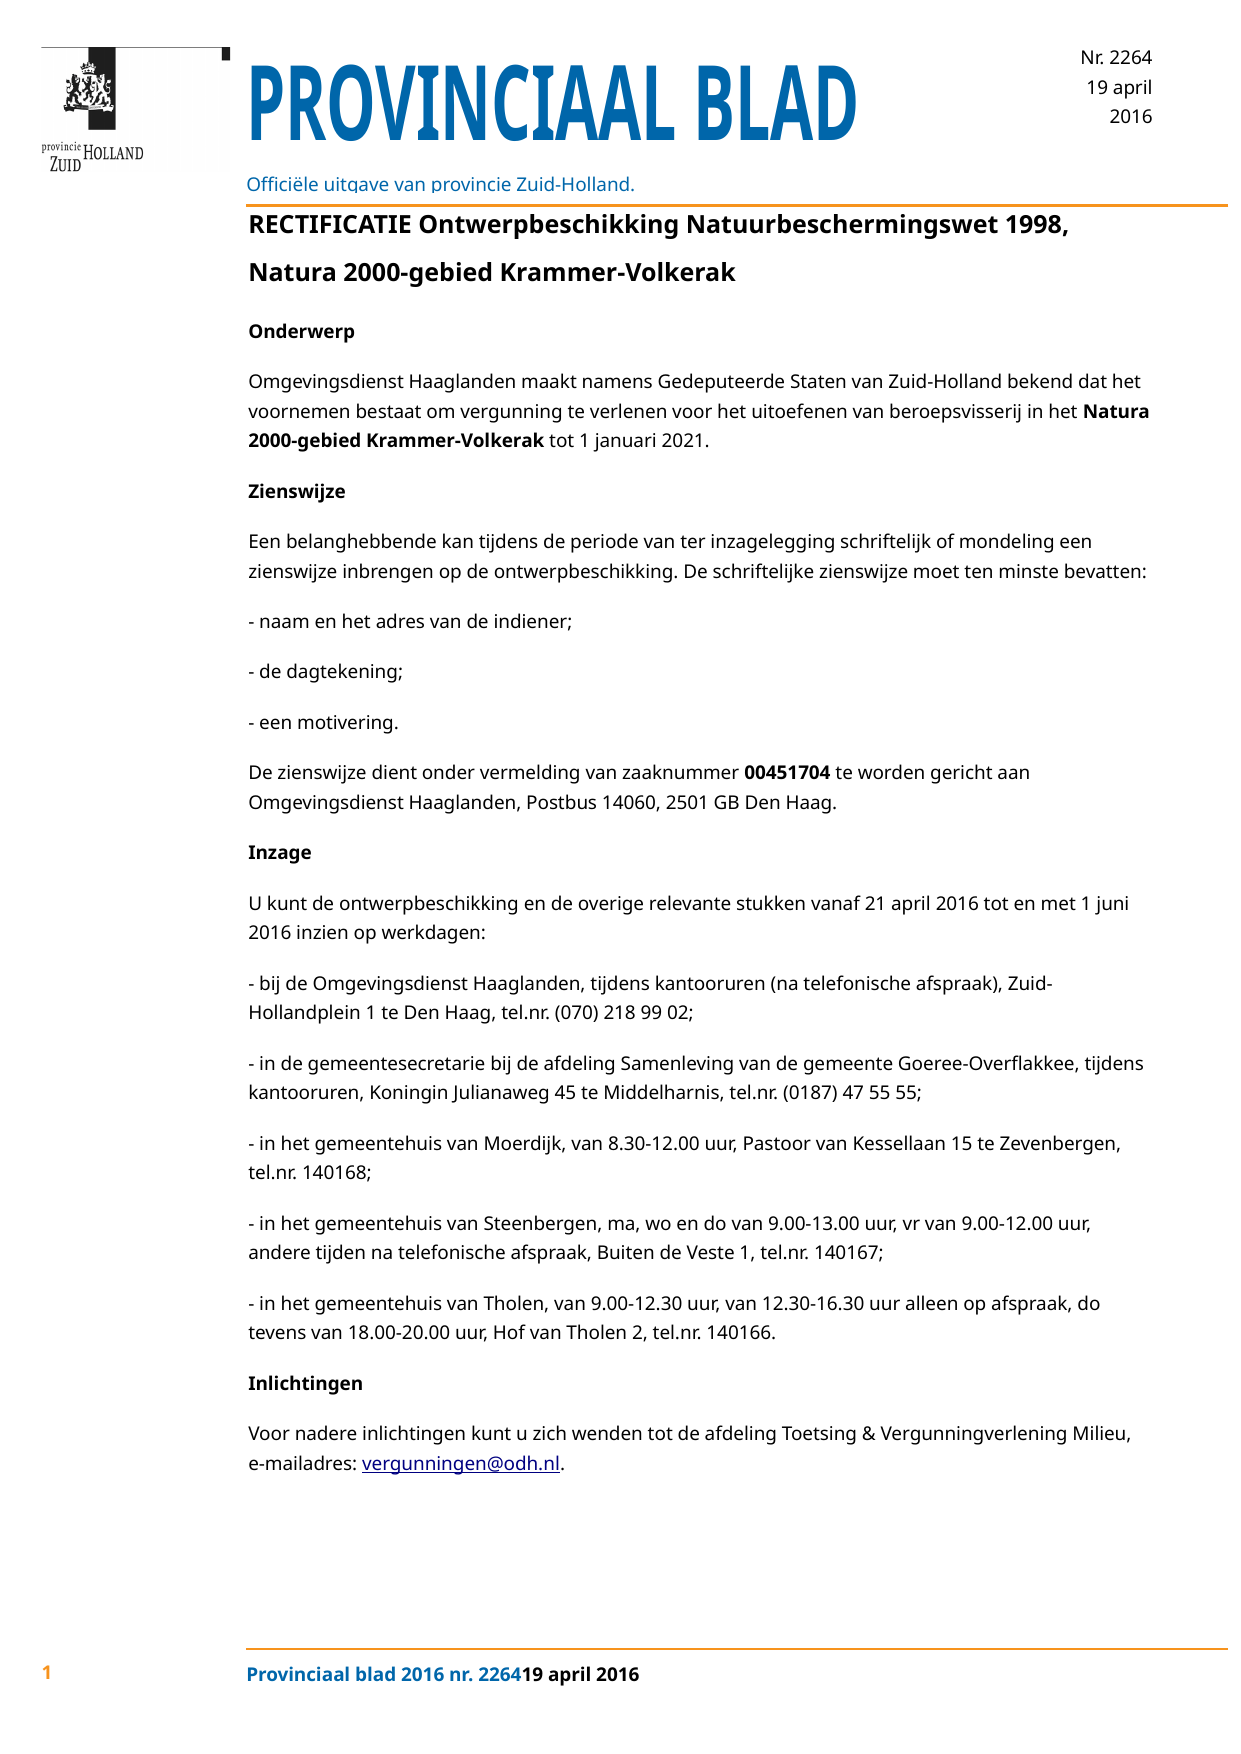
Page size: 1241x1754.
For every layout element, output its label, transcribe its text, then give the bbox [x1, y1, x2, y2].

text De zienswijze dient onder vermelding van zaaknummer 00451704 te worden gericht aan Omgevingsdienst Haaglanden, Postbus 14060, 2501 GB Den Haag. [248, 759, 1152, 815]
text Een belanghebbende kan tijdens de periode van ter inzagelegging schriftelijk of mondeling een zienswijze inbrengen op de ontwerpbeschikking. De schriftelijke zienswijze moet ten minste bevatten: [248, 528, 1152, 584]
text Zienswijze [248, 478, 1152, 504]
text Omgevingsdienst Haaglanden maakt namens Gedeputeerde Staten van Zuid-Holland bekend dat het voornemen bestaat om vergunning te verlenen voor het uitoefenen van beroepsvisserij in het Natura 2000-gebied Krammer-Volkerak tot 1 januari 2021. [248, 368, 1152, 453]
text - in het gemeentehuis van Tholen, van 9.00-12.30 uur, van 12.30-16.30 uur alleen op afspraak, do tevens van 18.00-20.00 uur, Hof van Tholen 2, tel.nr. 140166. [248, 1290, 1152, 1345]
text - in het gemeentehuis van Moerdijk, van 8.30-12.00 uur, Pastoor van Kessellaan 15 te Zevenbergen, tel.nr. 140168; [248, 1130, 1152, 1185]
text - naam en het adres van de indiener; [248, 608, 1152, 634]
text - in het gemeentehuis van Steenbergen, ma, wo en do van 9.00-13.00 uur, vr van 9.00-12.00 uur, andere tijden na telefonische afspraak, Buiten de Veste 1, tel.nr. 140167; [248, 1210, 1152, 1265]
text Voor nadere inlichtingen kunt u zich wenden tot de afdeling Toetsing & Vergunningverlening Milieu, e-mailadres: vergunningen@odh.nl. [248, 1420, 1152, 1476]
text Inlichtingen [248, 1370, 1152, 1396]
text U kunt de ontwerpbeschikking en de overige relevante stukken vanaf 21 april 2016 tot en met 1 juni 2016 inzien op werkdagen: [248, 890, 1152, 945]
text RECTIFICATIE Ontwerpbeschikking Natuurbeschermingswet 1998, Natura 2000-gebied Krammer-Volkerak [248, 207, 1152, 288]
text - een motivering. [248, 709, 1152, 735]
text - de dagtekening; [248, 659, 1152, 684]
text Onderwerp [248, 318, 1152, 344]
picture [41, 47, 231, 172]
text - in de gemeentesecretarie bij de afdeling Samenleving van de gemeente Goeree-Overflakkee, tijdens kantooruren, Koningin Julianaweg 45 te Middelharnis, tel.nr. (0187) 47 55 55; [248, 1050, 1152, 1105]
text Inzage [248, 839, 1152, 865]
text - bij de Omgevingsdienst Haaglanden, tijdens kantooruren (na telefonische afspraak), Zuid-Hollandplein 1 te Den Haag, tel.nr. (070) 218 99 02; [248, 970, 1152, 1025]
